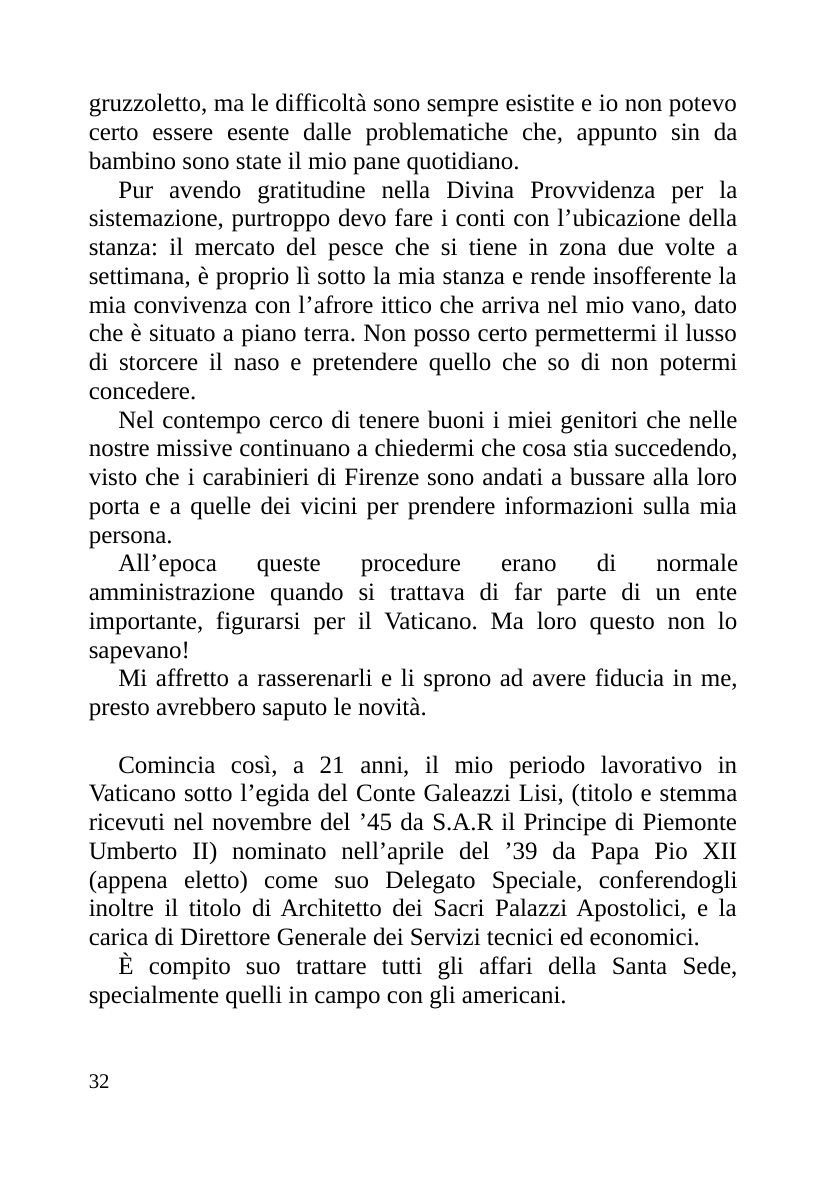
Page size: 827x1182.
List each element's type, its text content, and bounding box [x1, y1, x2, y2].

text Mi affretto a rasserenarli e li sprono ad avere fiducia in me, presto avrebbero saputo le novità. [88, 663, 738, 721]
text È compito suo trattare tutti gli affari della Santa Sede, specialmente quelli in campo con gli americani. [88, 951, 738, 1008]
text Nel contempo cerco di tenere buoni i miei genitori che nelle nostre missive continuano a chiedermi che cosa stia succedendo, visto che i carabinieri di Firenze sono andati a bussare alla loro porta e a quelle dei vicini per prendere informazioni sulla mia persona. [88, 405, 738, 548]
text gruzzoletto, ma le difficoltà sono sempre esistite e io non potevo certo essere esente dalle problematiche che, appunto sin da bambino sono state il mio pane quotidiano. [88, 88, 738, 175]
text Comincia così, a 21 anni, il mio periodo lavorativo in Vaticano sotto l’egida del Conte Galeazzi Lisi, (titolo e stemma ricevuti nel novembre del ’45 da S.A.R il Principe di Piemonte Umberto II) nominato nell’aprile del ’39 da Papa Pio XII (appena eletto) come suo Delegato Speciale, conferendogli inoltre il titolo di Architetto dei Sacri Palazzi Apostolici, e la carica di Direttore Generale dei Servizi tecnici ed economici. [88, 750, 738, 951]
text All’epoca queste procedure erano di normale amministrazione quando si trattava di far parte di un ente importante, figurarsi per il Vaticano. Ma loro questo non lo sapevano! [88, 548, 738, 663]
text Pur avendo gratitudine nella Divina Provvidenza per la sistemazione, purtroppo devo fare i conti con l’ubicazione della stanza: il mercato del pesce che si tiene in zona due volte a settimana, è proprio lì sotto la mia stanza e rende insofferente la mia convivenza con l’afrore ittico che arriva nel mio vano, dato che è situato a piano terra. Non posso certo permettermi il lusso di storcere il naso e pretendere quello che so di non potermi concedere. [88, 175, 738, 405]
